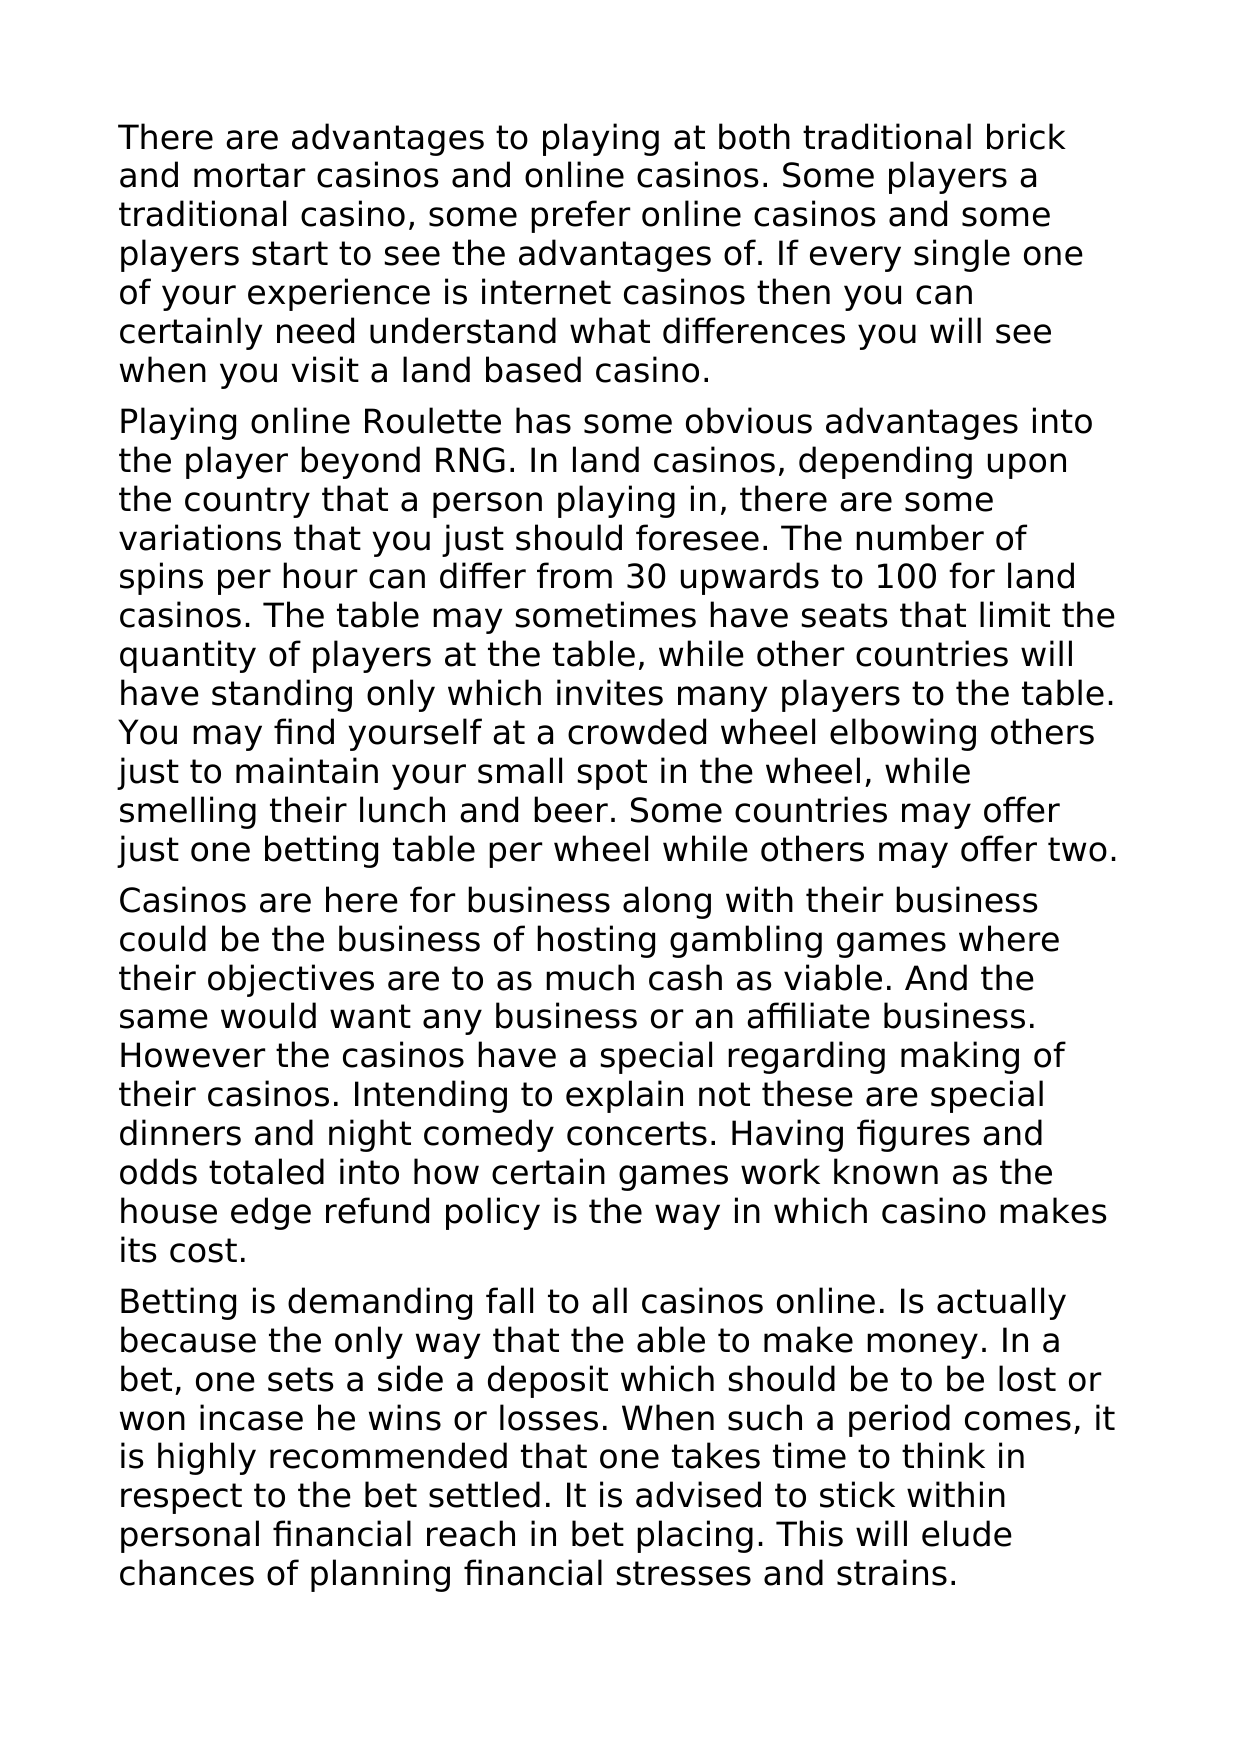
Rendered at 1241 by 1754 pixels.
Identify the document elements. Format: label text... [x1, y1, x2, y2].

text There are advantages to playing at both traditional brick and mortar casinos and online casinos. Some players a traditional casino, some prefer online casinos and some players start to see the advantages of. If every single one of your experience is internet casinos then you can certainly need understand what differences you will see when you visit a land based casino. [118, 118, 1122, 390]
text Casinos are here for business along with their business could be the business of hosting gambling games where their objectives are to as much cash as viable. And the same would want any business or an affiliate business. However the casinos have a special regarding making of their casinos. Intending to explain not these are special dinners and night comedy concerts. Having figures and odds totaled into how certain games work known as the house edge refund policy is the way in which casino makes its cost. [118, 881, 1122, 1270]
text Playing online Roulette has some obvious advantages into the player beyond RNG. In land casinos, depending upon the country that a person playing in, there are some variations that you just should foresee. The number of spins per hour can differ from 30 upwards to 100 for land casinos. The table may sometimes have seats that limit the quantity of players at the table, while other countries will have standing only which invites many players to the table. You may find yourself at a crowded wheel elbowing others just to maintain your small spot in the wheel, while smelling their lunch and beer. Some countries may offer just one betting table per wheel while others may offer two. [118, 403, 1122, 869]
text Betting is demanding fall to all casinos online. Is actually because the only way that the able to make money. In a bet, one sets a side a deposit which should be to be lost or won incase he wins or losses. When such a period comes, it is highly recommended that one takes time to think in respect to the bet settled. It is advised to stick within personal financial reach in bet placing. This will elude chances of planning financial stresses and strains. [118, 1282, 1122, 1593]
